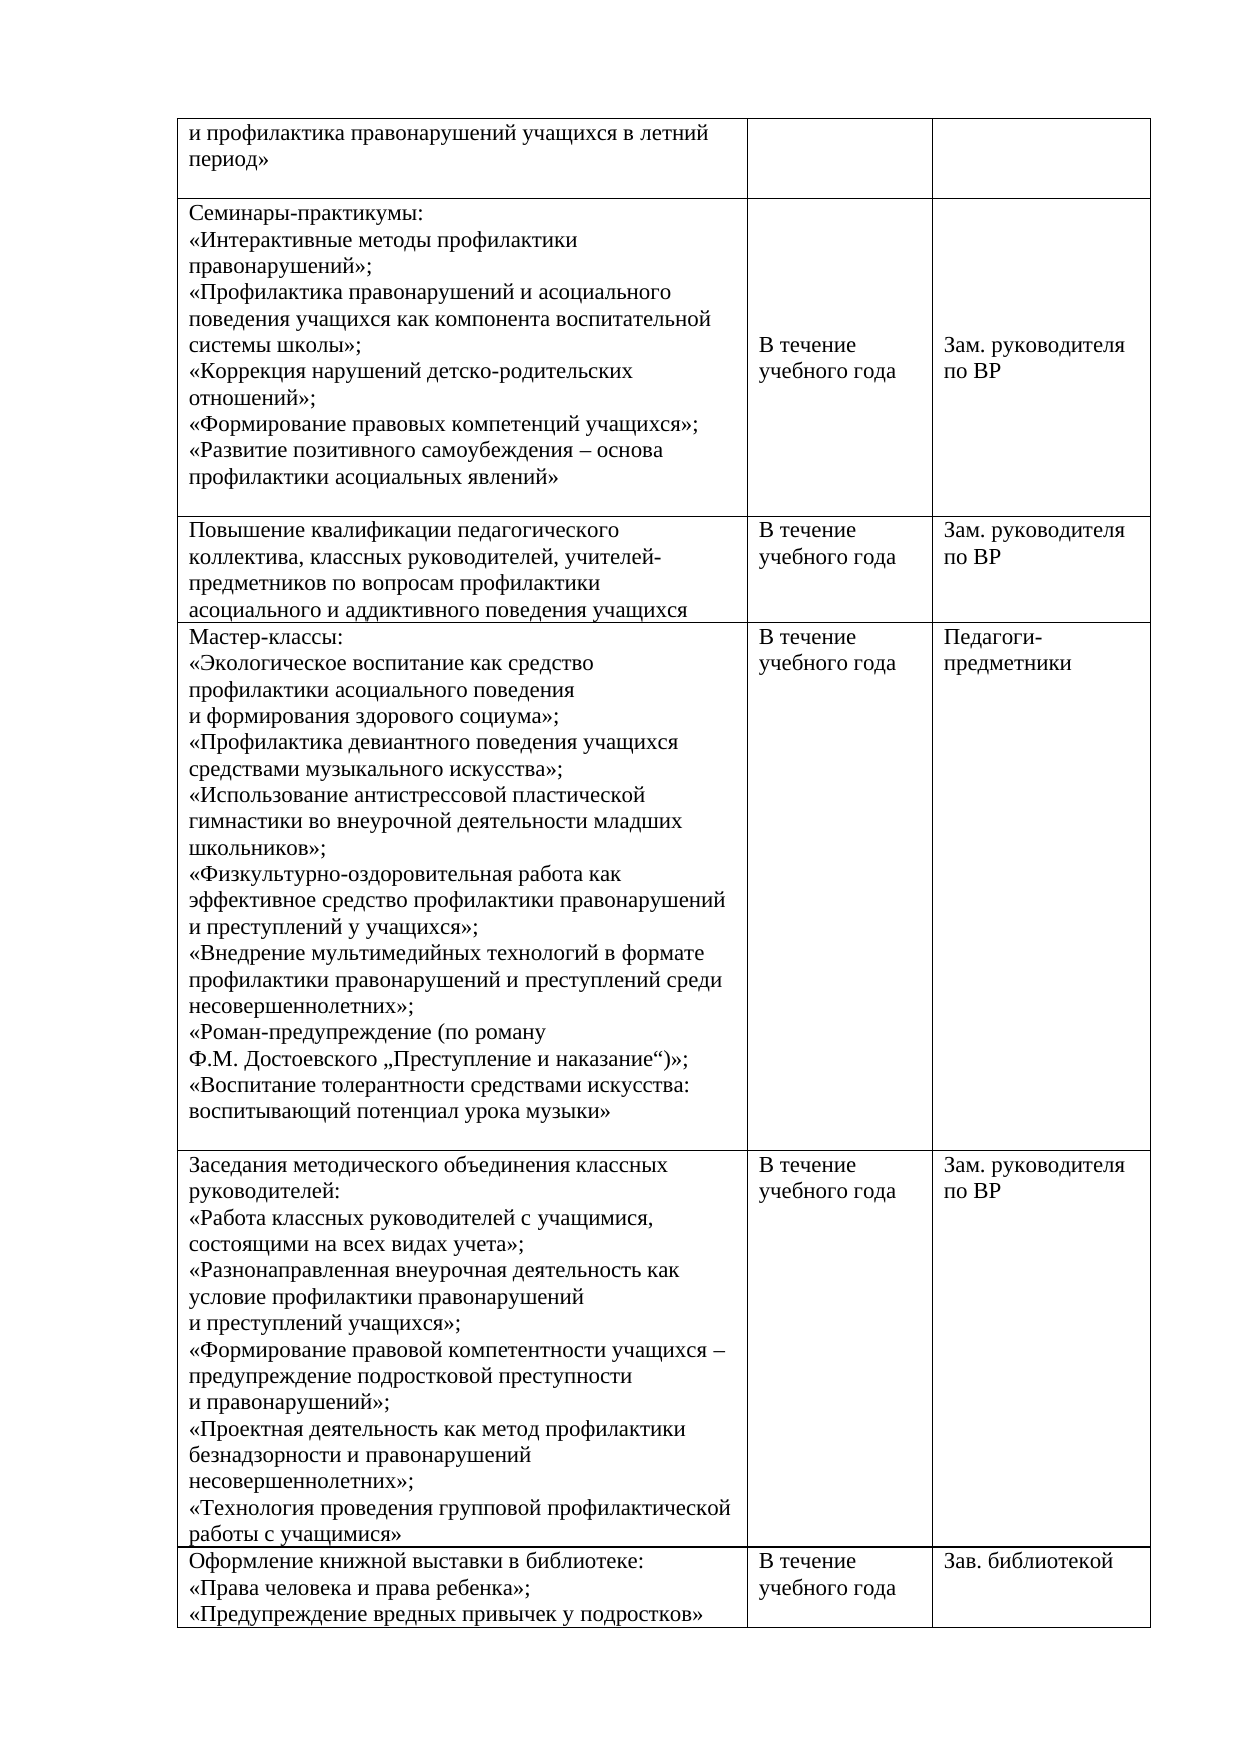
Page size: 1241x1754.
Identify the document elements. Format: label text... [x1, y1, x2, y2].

table_cell Зам. руководителя по ВР [933, 1151, 1150, 1546]
table_cell В течение учебного года [748, 623, 932, 1150]
table_cell Зам. руководителя по ВР [933, 199, 1150, 516]
table_cell Семинары-практикумы: «Интерактивные методы профилактики правонарушений»; «Профилактика правонарушений и асоциального поведения учащихся как компонента воспитательной системы школы»; «Коррекция нарушений детско-родительских отношений»; «Формирование правовых компетенций учащихся»; «Развитие позитивного самоубеждения – основа профилактики асоциальных явлений» [178, 199, 747, 516]
table_cell Педагоги-предметники [933, 623, 1150, 1150]
table_cell Заседания методического объединения классных руководителей: «Работа классных руководителей с учащимися, состоящими на всех видах учета»; «Разнонаправленная внеурочная деятельность как условие профилактики правонарушений и преступлений учащихся»; «Формирование правовой компетентности учащихся – предупреждение подростковой преступности и правонарушений»; «Проектная деятельность как метод профилактики безнадзорности и правонарушений несовершеннолетних»; «Технология проведения групповой профилактической работы с учащимися» [178, 1151, 747, 1546]
table_cell [933, 119, 1150, 198]
table_cell Зам. руководителя по ВР [933, 517, 1150, 622]
table_cell [748, 119, 932, 198]
table_cell Повышение квалификации педагогического коллектива, классных руководителей, учителей-предметников по вопросам профилактики асоциального и аддиктивного поведения учащихся [178, 517, 747, 622]
table_cell Зав. библиотекой [933, 1548, 1150, 1627]
table_cell В течение учебного года [748, 199, 932, 516]
table_cell В течение учебного года [748, 517, 932, 622]
table_cell Оформление книжной выставки в библиотеке: «Права человека и права ребенка»; «Предупреждение вредных привычек у подростков» [178, 1548, 747, 1627]
table_cell Мастер-классы: «Экологическое воспитание как средство профилактики асоциального поведения и формирования здорового социума»; «Профилактика девиантного поведения учащихся средствами музыкального искусства»; «Использование антистрессовой пластической гимнастики во внеурочной деятельности младших школьников»; «Физкультурно-оздоровительная работа как эффективное средство профилактики правонарушений и преступлений у учащихся»; «Внедрение мультимедийных технологий в формате профилактики правонарушений и преступлений среди несовершеннолетних»; «Роман-предупреждение (по роману Ф.М. Достоевского „Преступление и наказание“)»; «Воспитание толерантности средствами искусства: воспитывающий потенциал урока музыки» [178, 623, 747, 1150]
table_cell В течение учебного года [748, 1548, 932, 1627]
table_cell В течение учебного года [748, 1151, 932, 1546]
table_cell и профилактика правонарушений учащихся в летний период» [178, 119, 747, 198]
